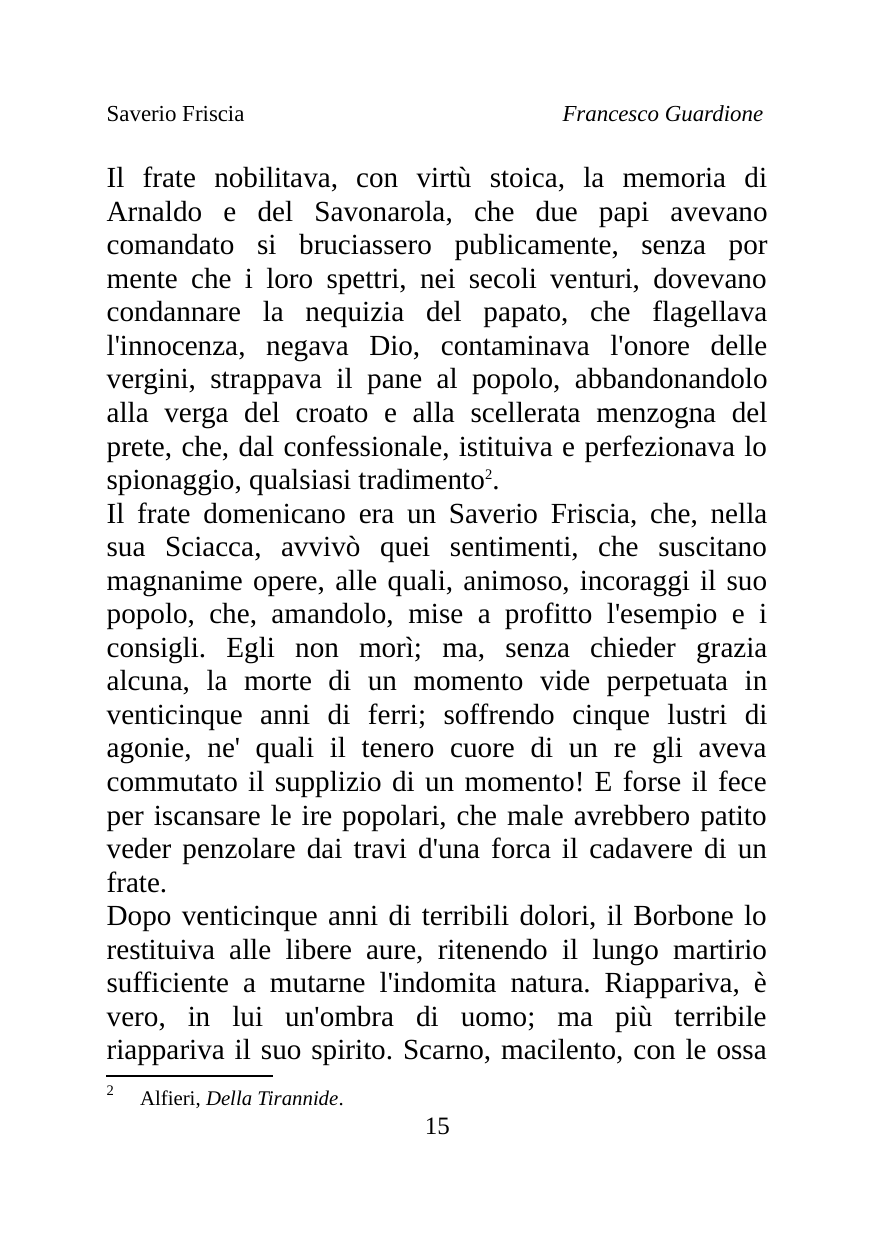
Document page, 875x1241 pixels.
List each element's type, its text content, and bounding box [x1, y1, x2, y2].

text Alfieri, Della Tirannide. [106, 1082, 768, 1111]
text Dopo venticinque anni di terribili dolori, il Borbone lo restituiva alle libere aure, ritenendo il lungo martirio sufficiente a mutarne l'indomita natura. Riappariva, è vero, in lui un'ombra di uomo; ma più terribile riappariva il suo spirito. Scarno, macilento, con le ossa [106, 898, 768, 1066]
text Il frate nobilitava, con virtù stoica, la memoria di Arnaldo e del Savonarola, che due papi avevano comandato si bruciassero publicamente, senza por mente che i loro spettri, nei secoli venturi, dovevano condannare la nequizia del papato, che flagellava l'innocenza, negava Dio, contaminava l'onore delle vergini, strappava il pane al popolo, abbandonandolo alla verga del croato e alla scellerata menzogna del prete, che, dal confessionale, istituiva e perfezionava lo spionaggio, qualsiasi tradimento. [106, 160, 768, 496]
text Il frate domenicano era un Saverio Friscia, che, nella sua Sciacca, avvivò quei sentimenti, che suscitano magnanime opere, alle quali, animoso, incoraggi il suo popolo, che, amandolo, mise a profitto l'esempio e i consigli. Egli non morì; ma, senza chieder grazia alcuna, la morte di un momento vide perpetuata in venticinque anni di ferri; soffrendo cinque lustri di agonie, ne' quali il tenero cuore di un re gli aveva commutato il supplizio di un momento! E forse il fece per iscansare le ire popolari, che male avrebbero patito veder penzolare dai travi d'una forca il cadavere di un frate. [106, 496, 768, 898]
